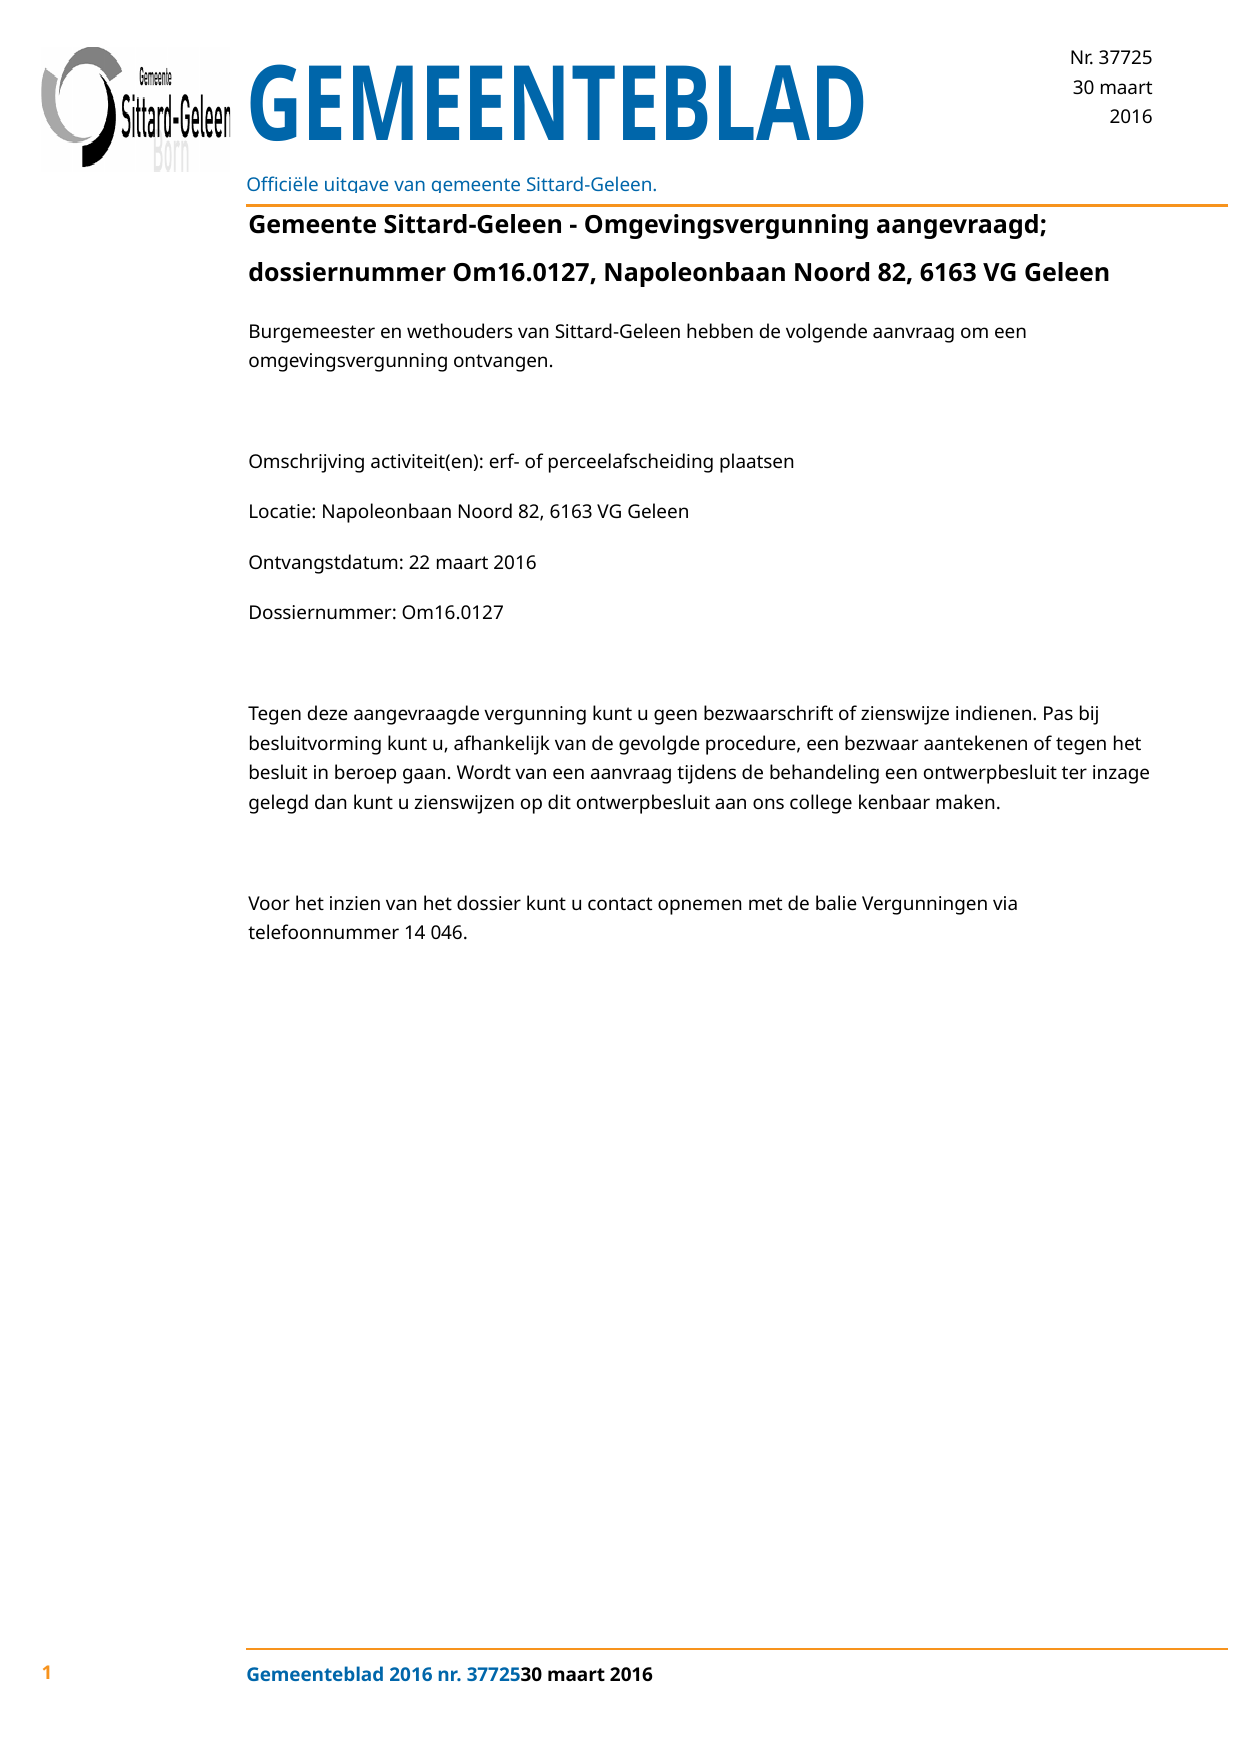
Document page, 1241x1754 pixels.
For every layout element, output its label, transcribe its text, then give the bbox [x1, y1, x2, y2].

text Locatie: Napoleonbaan Noord 82, 6163 VG Geleen [248, 499, 1152, 524]
text Gemeente Sittard-Geleen - Omgevingsvergunning aangevraagd; dossiernummer Om16.0127, Napoleonbaan Noord 82, 6163 VG Geleen [248, 207, 1152, 288]
text Omschrijving activiteit(en): erf- of perceelafscheiding plaatsen [248, 448, 1152, 474]
text Burgemeester en wethouders van Sittard-Geleen hebben de volgende aanvraag om een omgevingsvergunning ontvangen. [248, 318, 1152, 373]
text Dossiernummer: Om16.0127 [248, 599, 1152, 625]
text Voor het inzien van het dossier kunt u contact opnemen met de balie Vergunningen via telefoonnummer 14 046. [248, 890, 1152, 945]
text Tegen deze aangevraagde vergunning kunt u geen bezwaarschrift of zienswijze indienen. Pas bij besluitvorming kunt u, afhankelijk van de gevolgde procedure, een bezwaar aantekenen of tegen het besluit in beroep gaan. Wordt van een aanvraag tijdens de behandeling een ontwerpbesluit ter inzage gelegd dan kunt u zienswijzen op dit ontwerpbesluit aan ons college kenbaar maken. [248, 700, 1152, 815]
picture [41, 47, 231, 172]
text Ontvangstdatum: 22 maart 2016 [248, 549, 1152, 575]
